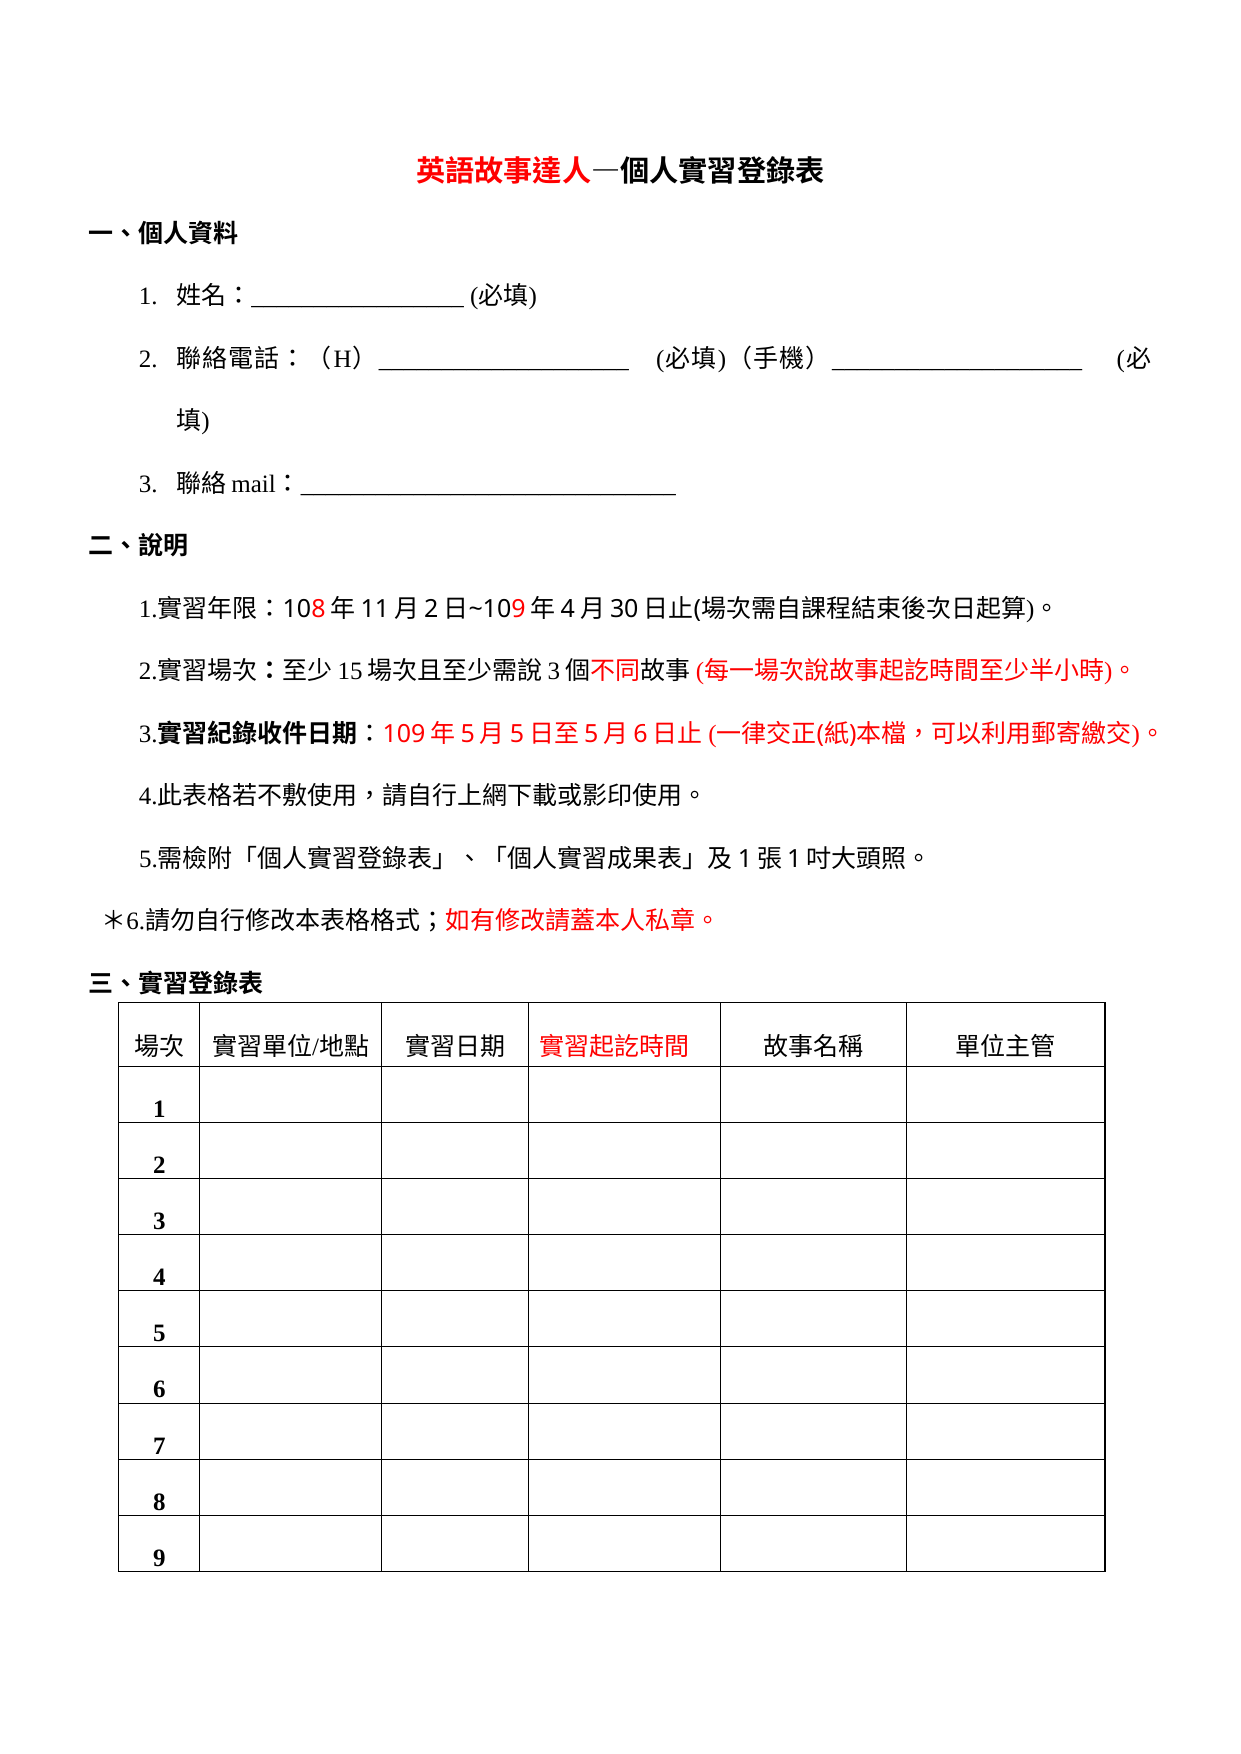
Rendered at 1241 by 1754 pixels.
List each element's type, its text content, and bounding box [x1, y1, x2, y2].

table_cell [200, 1516, 381, 1571]
table_cell 1 [119, 1067, 199, 1122]
text 2.實習場次：至少15場次且至少需說3個不同故事 (每一場次說故事起訖時間至少半小時)。 [139, 627, 1152, 689]
table_cell [721, 1235, 906, 1290]
table_cell [721, 1123, 906, 1178]
text 3.實習紀錄收件日期：109年5月5日至5月6日止 (一律交正(紙)本檔，可以利用郵寄繳交)。 [139, 689, 1152, 752]
text 一、個人資料 [89, 189, 1152, 252]
table_cell 4 [119, 1235, 199, 1290]
table_cell [382, 1291, 528, 1346]
table_cell [529, 1291, 720, 1346]
table_cell [382, 1067, 528, 1122]
table_header 實習日期 [382, 1003, 528, 1066]
table_cell 2 [119, 1123, 199, 1178]
table_cell [721, 1291, 906, 1346]
table_cell [721, 1179, 906, 1234]
table_cell [907, 1235, 1104, 1290]
text 英語故事達人—個人實習登錄表 [89, 127, 1152, 189]
table_cell 6 [119, 1347, 199, 1402]
table_cell [529, 1067, 720, 1122]
table_cell 7 [119, 1404, 199, 1458]
table_cell 3 [119, 1179, 199, 1234]
table_cell [200, 1291, 381, 1346]
table_cell [200, 1404, 381, 1458]
table_cell [200, 1347, 381, 1402]
table_cell [382, 1460, 528, 1515]
text 三、實習登錄表 [89, 939, 1152, 1002]
table_cell 5 [119, 1291, 199, 1346]
list 聯絡電話：（H）____________________ (必填)（手機）____________________ (必填) [139, 314, 1152, 439]
table_header 故事名稱 [721, 1003, 906, 1066]
table_cell [721, 1347, 906, 1402]
table_cell [382, 1347, 528, 1402]
text 5.需檢附「個人實習登錄表」、「個人實習成果表」及1張1吋大頭照。 [139, 814, 1152, 877]
table_cell [529, 1347, 720, 1402]
list 姓名：_________________ (必填) [139, 252, 1152, 314]
table_cell [529, 1404, 720, 1458]
table_cell [907, 1123, 1104, 1178]
table_header 實習起訖時間 [529, 1003, 720, 1066]
text ＊6.請勿自行修改本表格格式；如有修改請蓋本人私章。 [89, 877, 1152, 939]
table_header 單位主管 [907, 1003, 1104, 1066]
table_cell [200, 1179, 381, 1234]
table_cell [907, 1460, 1104, 1515]
table_cell [529, 1516, 720, 1571]
table_cell [721, 1067, 906, 1122]
table_header 實習單位/地點 [200, 1003, 381, 1066]
table_header 場次 [119, 1003, 199, 1066]
table_cell [529, 1179, 720, 1234]
table_cell [200, 1123, 381, 1178]
table_cell [382, 1123, 528, 1178]
table_cell [200, 1460, 381, 1515]
table_cell [907, 1067, 1104, 1122]
table_cell [907, 1291, 1104, 1346]
table_cell 9 [119, 1516, 199, 1571]
table_cell [382, 1404, 528, 1458]
table_cell [529, 1235, 720, 1290]
table_cell [200, 1235, 381, 1290]
table_cell [382, 1516, 528, 1571]
table_cell [907, 1179, 1104, 1234]
table_cell [907, 1347, 1104, 1402]
text 1.實習年限：108年11月2日~109年4月30日止(場次需自課程結束後次日起算)。 [139, 564, 1152, 627]
table_cell [529, 1123, 720, 1178]
table_cell [721, 1516, 906, 1571]
table_cell 8 [119, 1460, 199, 1515]
table_cell [382, 1179, 528, 1234]
text 二、說明 [89, 502, 1152, 564]
table_cell [382, 1235, 528, 1290]
table_cell [721, 1460, 906, 1515]
table_cell [529, 1460, 720, 1515]
table_cell [907, 1516, 1104, 1571]
table_cell [721, 1404, 906, 1458]
text 4.此表格若不敷使用，請自行上網下載或影印使用。 [139, 752, 1152, 814]
table_cell [200, 1067, 381, 1122]
list 聯絡mail：______________________________ [139, 439, 1152, 502]
table_cell [907, 1404, 1104, 1458]
